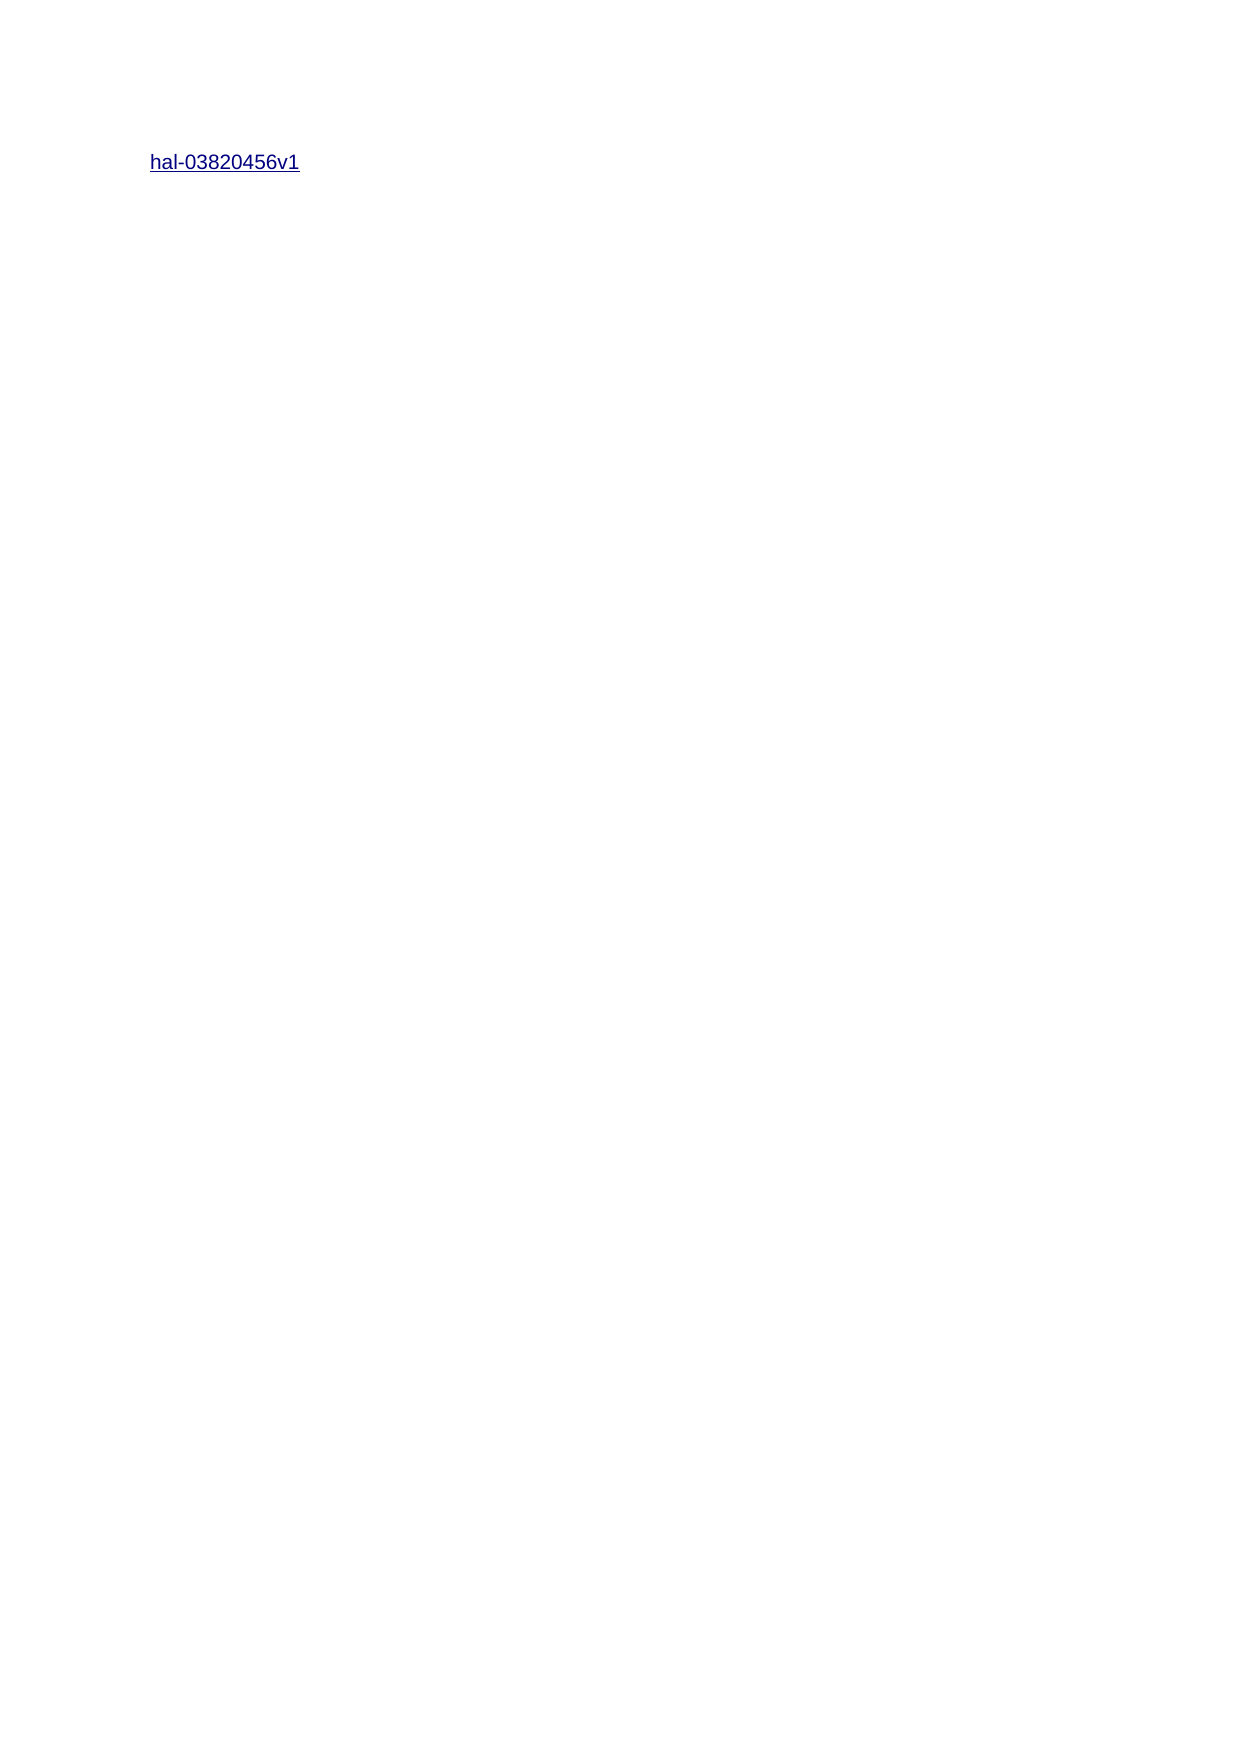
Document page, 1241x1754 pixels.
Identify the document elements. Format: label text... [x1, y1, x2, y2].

table_header hal-03820456v1 [150, 150, 1090, 174]
